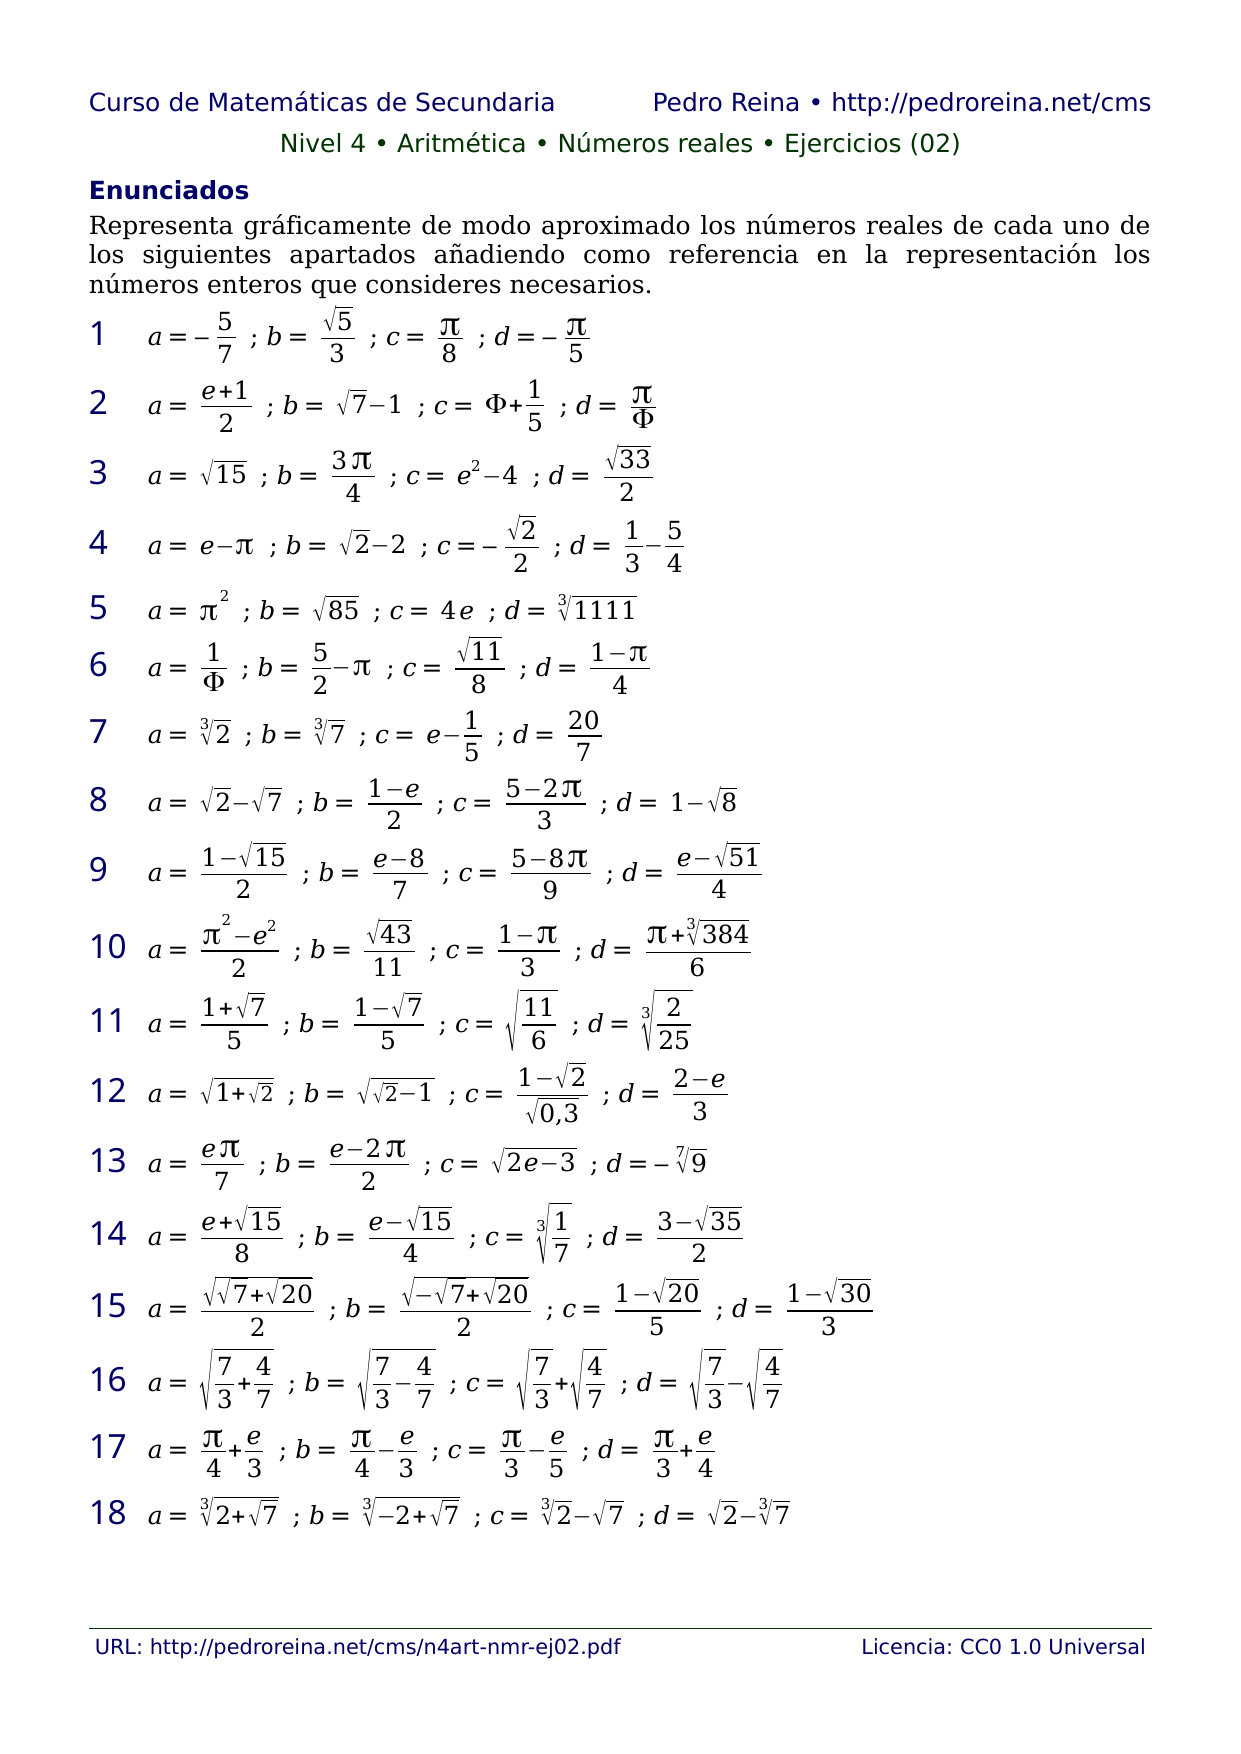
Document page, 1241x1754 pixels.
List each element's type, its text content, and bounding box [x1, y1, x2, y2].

list a = ; b = ; c = ; d = [88, 375, 1152, 438]
list a = ; b = ; c = ; d = [88, 1421, 1152, 1483]
list a = ; b = ; c = ; d = ‒ [88, 1134, 1152, 1196]
text Curso de Matemáticas de Secundaria Pedro Reina • http://pedroreina.net/cms [88, 88, 1152, 118]
list a = ; b = ; c = ‒ ; d = [88, 514, 1152, 578]
list a = ; b = ; c = ; d = [88, 1202, 1152, 1269]
text Representa gráficamente de modo aproximado los números reales de cada uno de los siguientes apartados añadiendo como referencia en la representación los números enteros que consideres necesarios. [88, 211, 1152, 299]
list a = ‒ ; b = ; c = ; d = ‒ [88, 305, 1152, 369]
text Nivel 4 • Aritmética • Números reales • Ejercicios (02) [88, 129, 1152, 159]
list a = ; b = ; c = ; d = [88, 1348, 1152, 1415]
text Enunciados [88, 176, 1152, 206]
list a = ; b = ; c = ; d = [88, 444, 1152, 508]
list a = ; b = ; c = ; d = [88, 1275, 1152, 1342]
list a = ; b = ; c = ; d = [88, 988, 1152, 1056]
list a = ; b = ; c = ; d = [88, 1062, 1152, 1128]
list a = ; b = ; c = ; d = [88, 706, 1152, 767]
list a = ; b = ; c = ; d = [88, 911, 1152, 983]
list a = ; b = ; c = ; d = [88, 841, 1152, 905]
list a = ; b = ; c = ; d = [88, 773, 1152, 835]
list a = ; b = ; c = ; d = [88, 584, 1152, 629]
list a = ; b = ; c = ; d = [88, 636, 1152, 700]
list a = ; b = ; c = ; d = [88, 1489, 1152, 1534]
